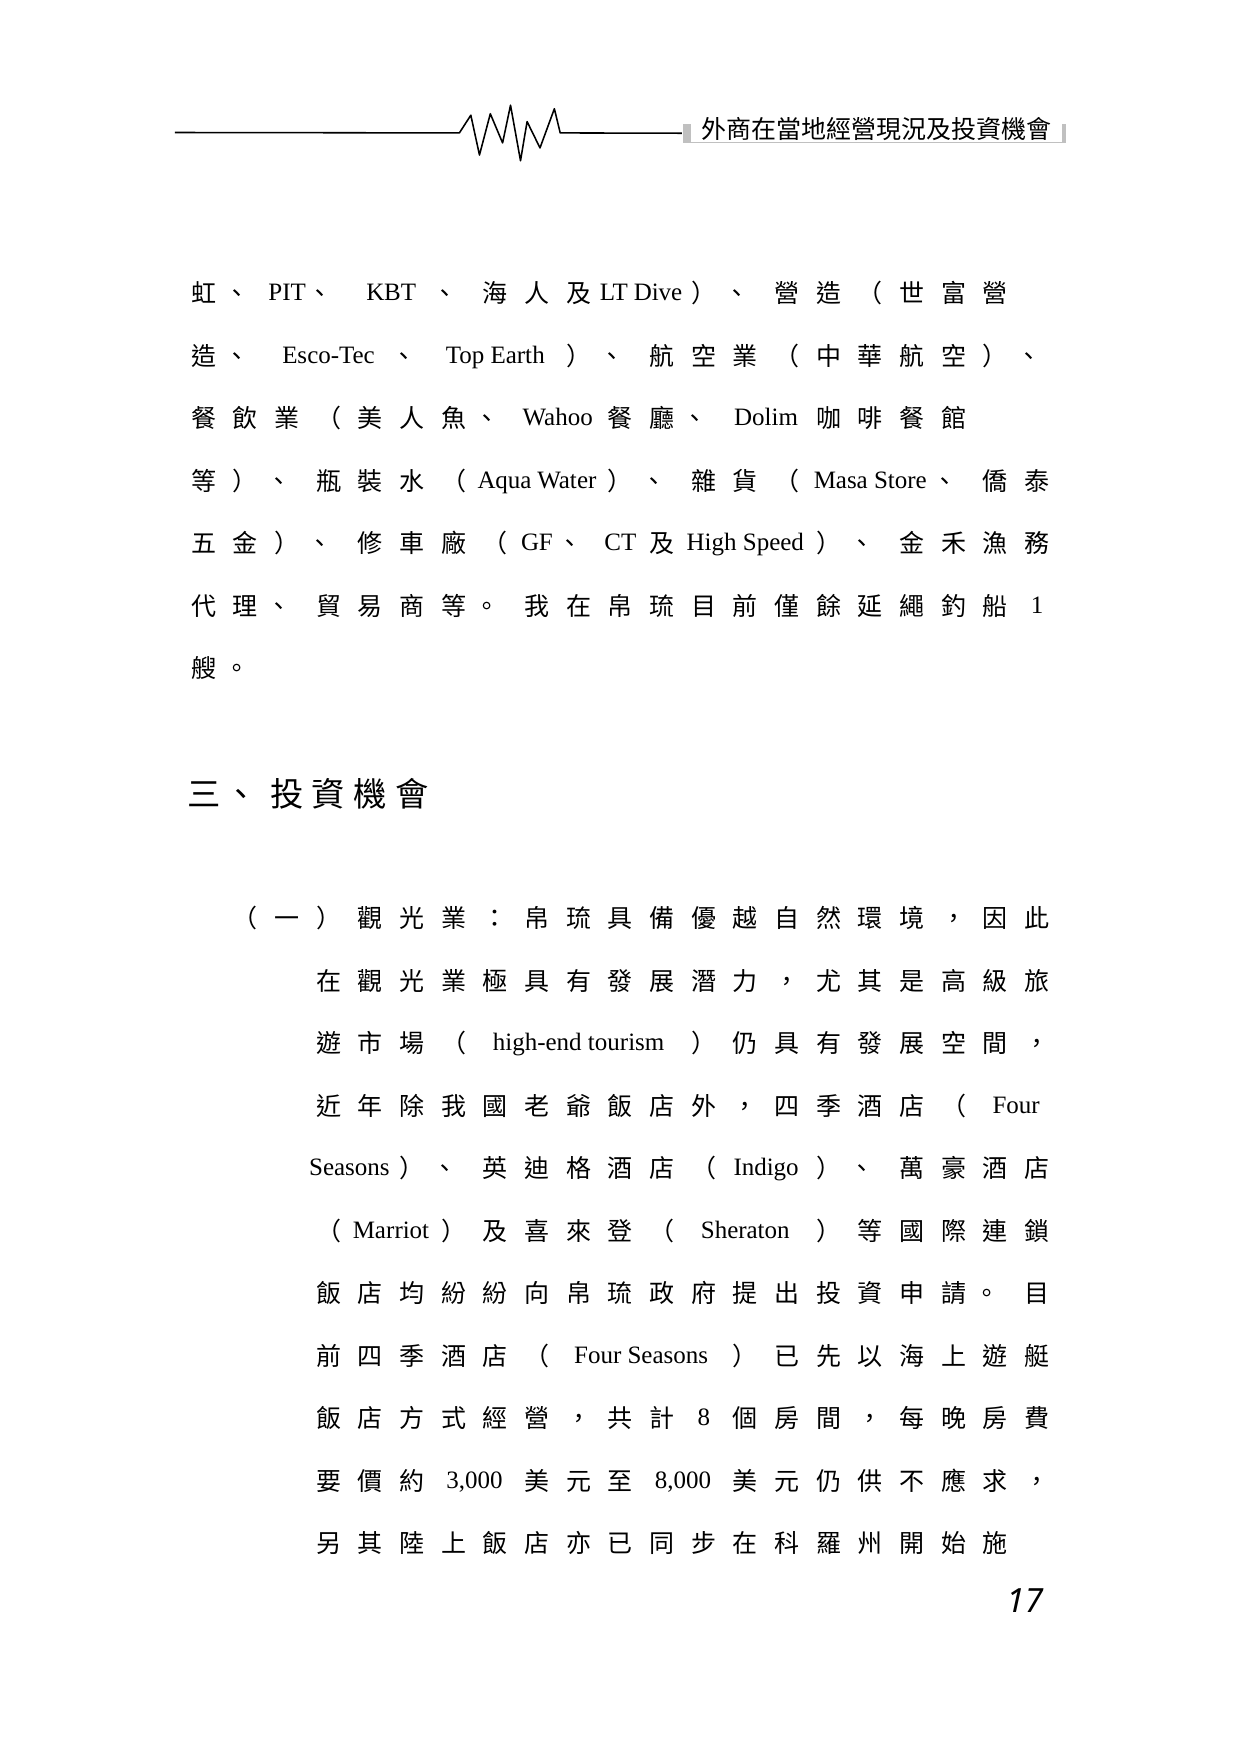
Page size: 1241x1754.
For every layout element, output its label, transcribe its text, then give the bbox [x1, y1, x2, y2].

text （一）觀光業：帛琉具備優越自然環境，因此在觀光業極具有發展潛力，尤其是高級旅遊市場（high-end tourism）仍具有發展空間，近年除我國老爺飯店外，四季酒店（Four Seasons）、英迪格酒店（Indigo）、萬豪酒店（Marriot）及喜來登（Sheraton）等國際連鎖飯店均紛紛向帛琉政府提出投資申請。目前四季酒店（Four Seasons）已先以海上遊艇飯店方式經營，共計8個房間，每晚房費要價約3,000美元至8,000美元仍供不應求，另其陸上飯店亦已同步在科羅州開始施 [207, 875, 1058, 1563]
text 三、投資機會 [183, 750, 1058, 813]
text 虹、PIT、KBT、海人及LT Dive）、營造（世富營造、Esco-Tec、Top Earth）、航空業（中華航空）、餐飲業（美人魚、Wahoo餐廳、Dolim咖啡餐館等）、瓶裝水（Aqua Water）、雜貨（Masa Store、僑泰五金）、修車廠（GF、CT及High Speed）、金禾漁務代理、貿易商等。我在帛琉目前僅餘延繩釣船1艘。 [183, 250, 1058, 688]
